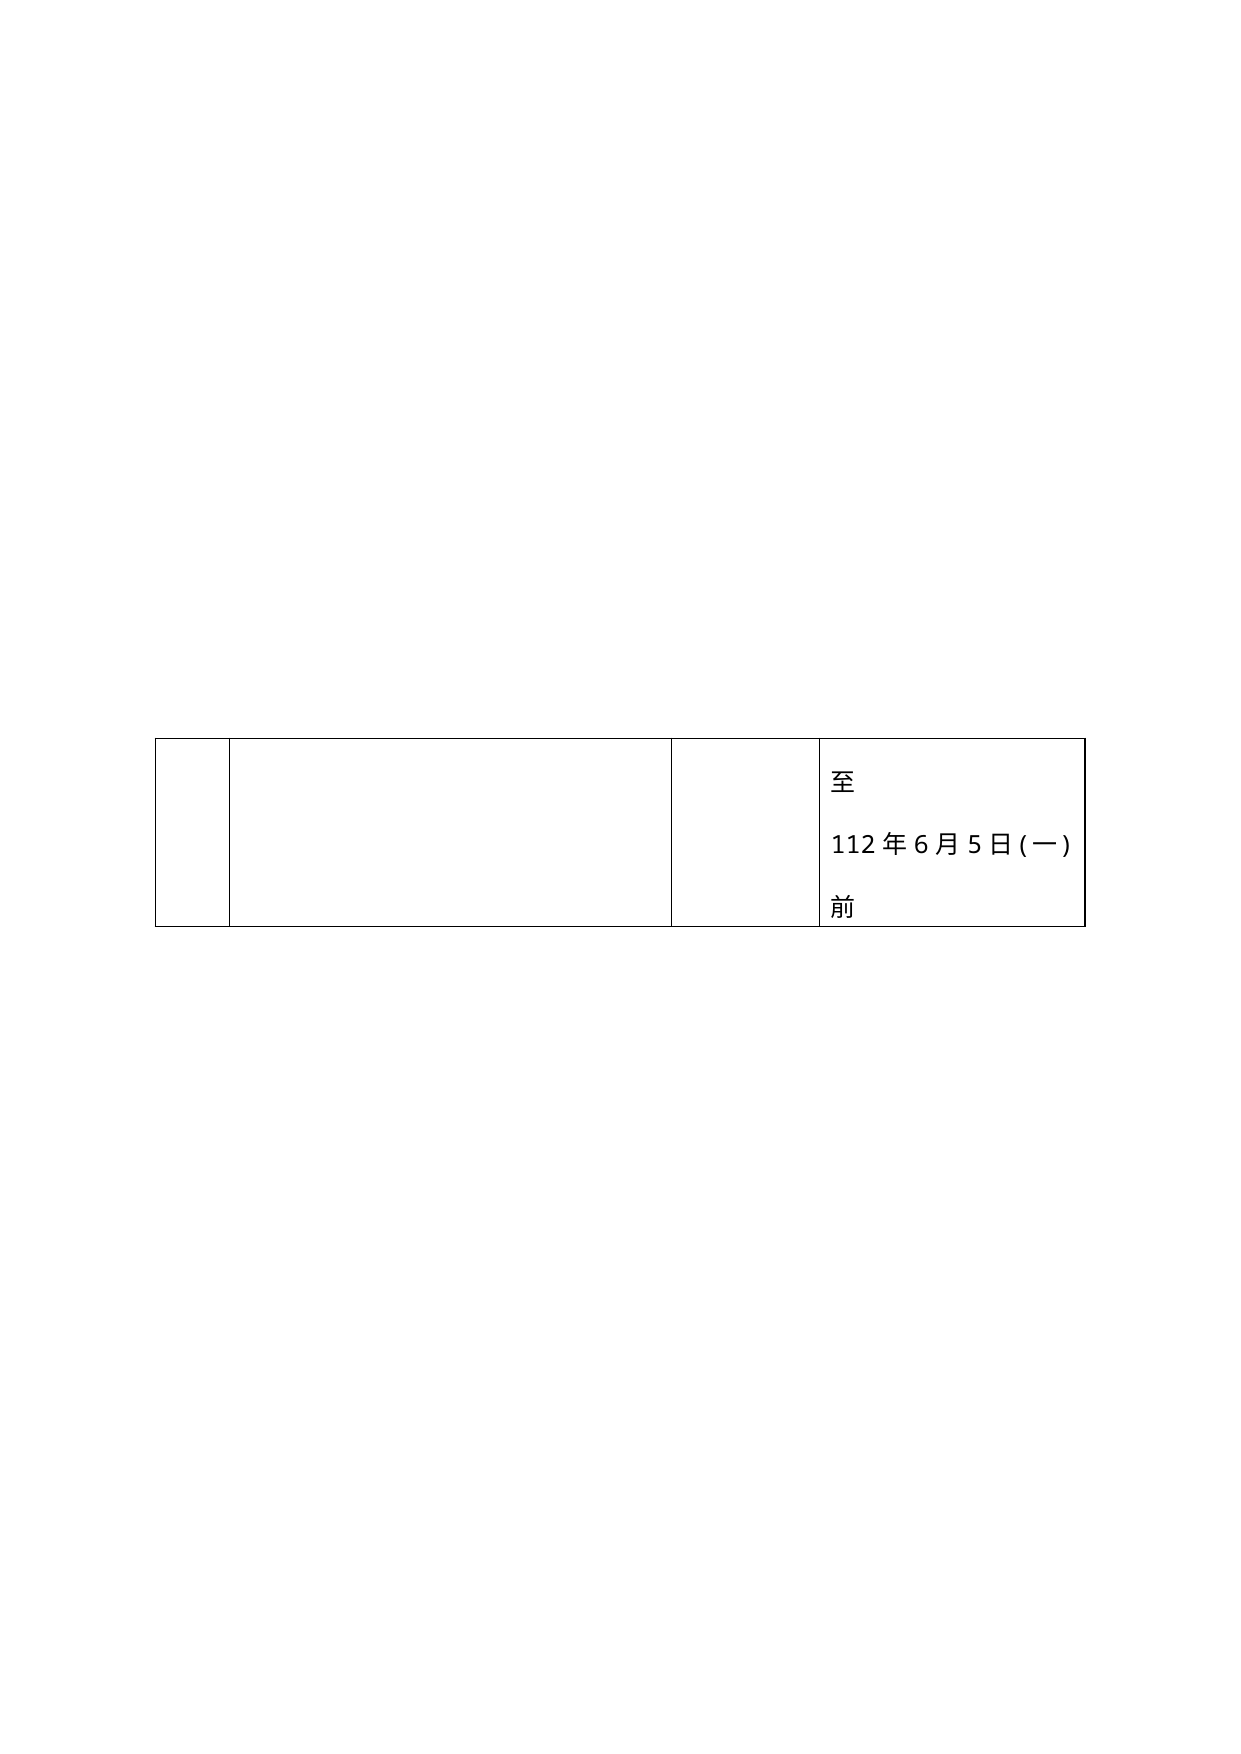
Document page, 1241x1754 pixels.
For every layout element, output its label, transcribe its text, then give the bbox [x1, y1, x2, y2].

table_cell [230, 739, 671, 926]
table_cell 至 112年6月5日(一)前 [820, 739, 1084, 926]
table_cell [156, 739, 229, 926]
table_cell [672, 739, 819, 926]
